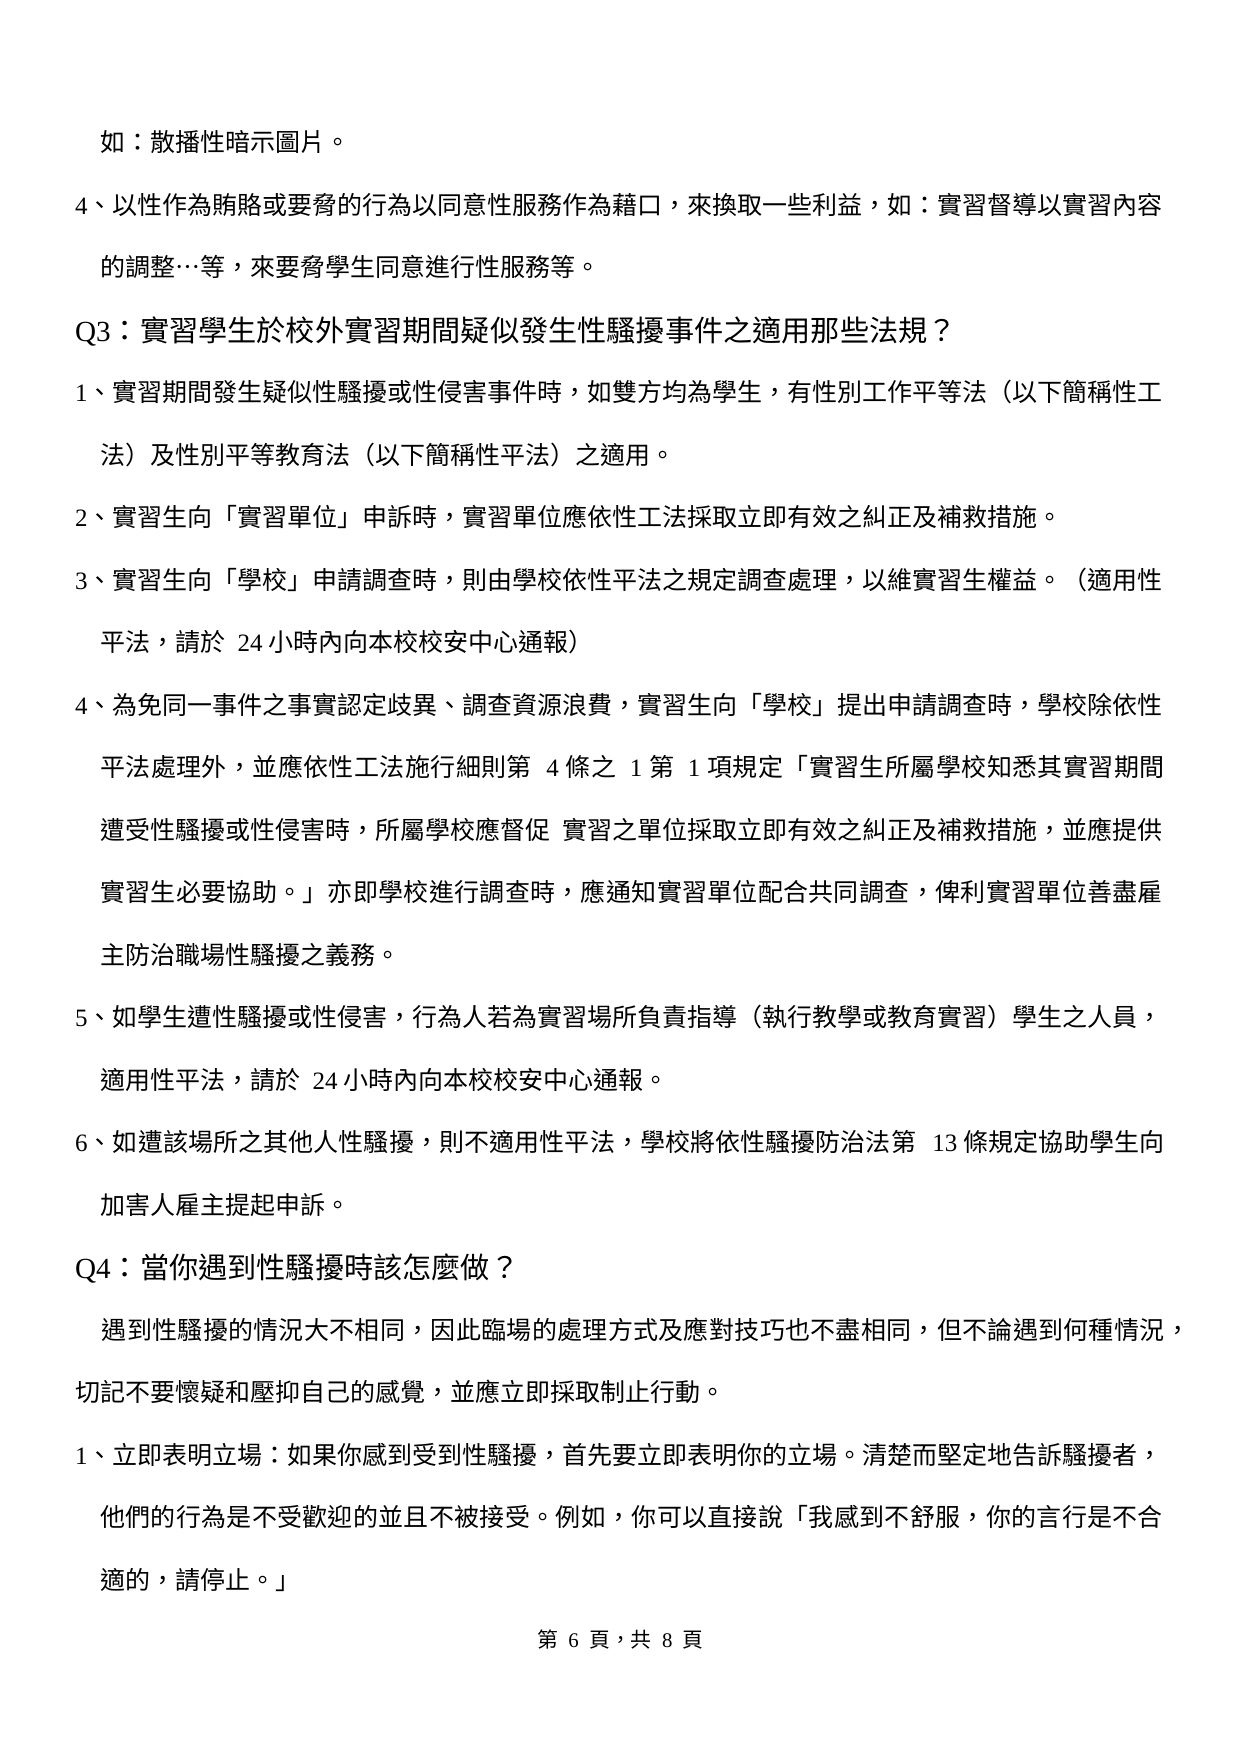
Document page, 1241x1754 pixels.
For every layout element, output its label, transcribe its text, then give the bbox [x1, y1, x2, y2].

text 6、如遭該場所之其他人性騷擾，則不適用性平法，學校將依性騷擾防治法第 13 條規定協助學生向加害人雇主提起申訴。 [75, 1099, 1165, 1224]
text 5、如學生遭性騷擾或性侵害，行為人若為實習場所負責指導（執行教學或教育實習）學生之人員，適用性平法，請於 24 小時內向本校校安中心通報。 [75, 974, 1165, 1099]
text 3、實習生向「學校」申請調查時，則由學校依性平法之規定調查處理，以維實習生權益。（適用性平法，請於 24 小時內向本校校安中心通報） [75, 537, 1165, 662]
text 2、實習生向「實習單位」申訴時，實習單位應依性工法採取立即有效之糾正及補救措施。 [75, 474, 1165, 537]
text 1、實習期間發生疑似性騷擾或性侵害事件時，如雙方均為學生，有性別工作平等法（以下簡稱性工法）及性別平等教育法（以下簡稱性平法）之適用。 [75, 349, 1165, 474]
text 3、視覺騷擾：展示裸露色情圖片或是帶有貶抑任一性別意味的海報、宣傳單，造成當事人不舒服者。如：散播性暗示圖片。 [75, 99, 1165, 162]
text 4、為免同一事件之事實認定歧異、調查資源浪費，實習生向「學校」提出申請調查時，學校除依性平法處理外，並應依性工法施行細則第 4 條之 1 第 1 項規定「實習生所屬學校知悉其實習期間遭受性騷擾或性侵害時，所屬學校應督促 實習之單位採取立即有效之糾正及補救措施，並應提供實習生必要協助。」亦即學校進行調查時，應通知實習單位配合共同調查，俾利實習單位善盡雇主防治職場性騷擾之義務。 [75, 662, 1165, 974]
text 4、以性作為賄賂或要脅的行為以同意性服務作為藉口，來換取一些利益，如：實習督導以實習內容的調整…等，來要脅學生同意進行性服務等。 [75, 162, 1165, 287]
text Q4：當你遇到性騷擾時該怎麼做？ [75, 1224, 1165, 1287]
text 遇到性騷擾的情況大不相同，因此臨場的處理方式及應對技巧也不盡相同，但不論遇到何種情況，切記不要懷疑和壓抑自己的感覺，並應立即採取制止行動。 [75, 1287, 1165, 1412]
text 1、立即表明立場：如果你感到受到性騷擾，首先要立即表明你的立場。清楚而堅定地告訴騷擾者，他們的行為是不受歡迎的並且不被接受。例如，你可以直接說「我感到不舒服，你的言行是不合適的，請停止。」 [75, 1412, 1165, 1599]
text Q3：實習學生於校外實習期間疑似發生性騷擾事件之適用那些法規？ [75, 287, 1165, 349]
